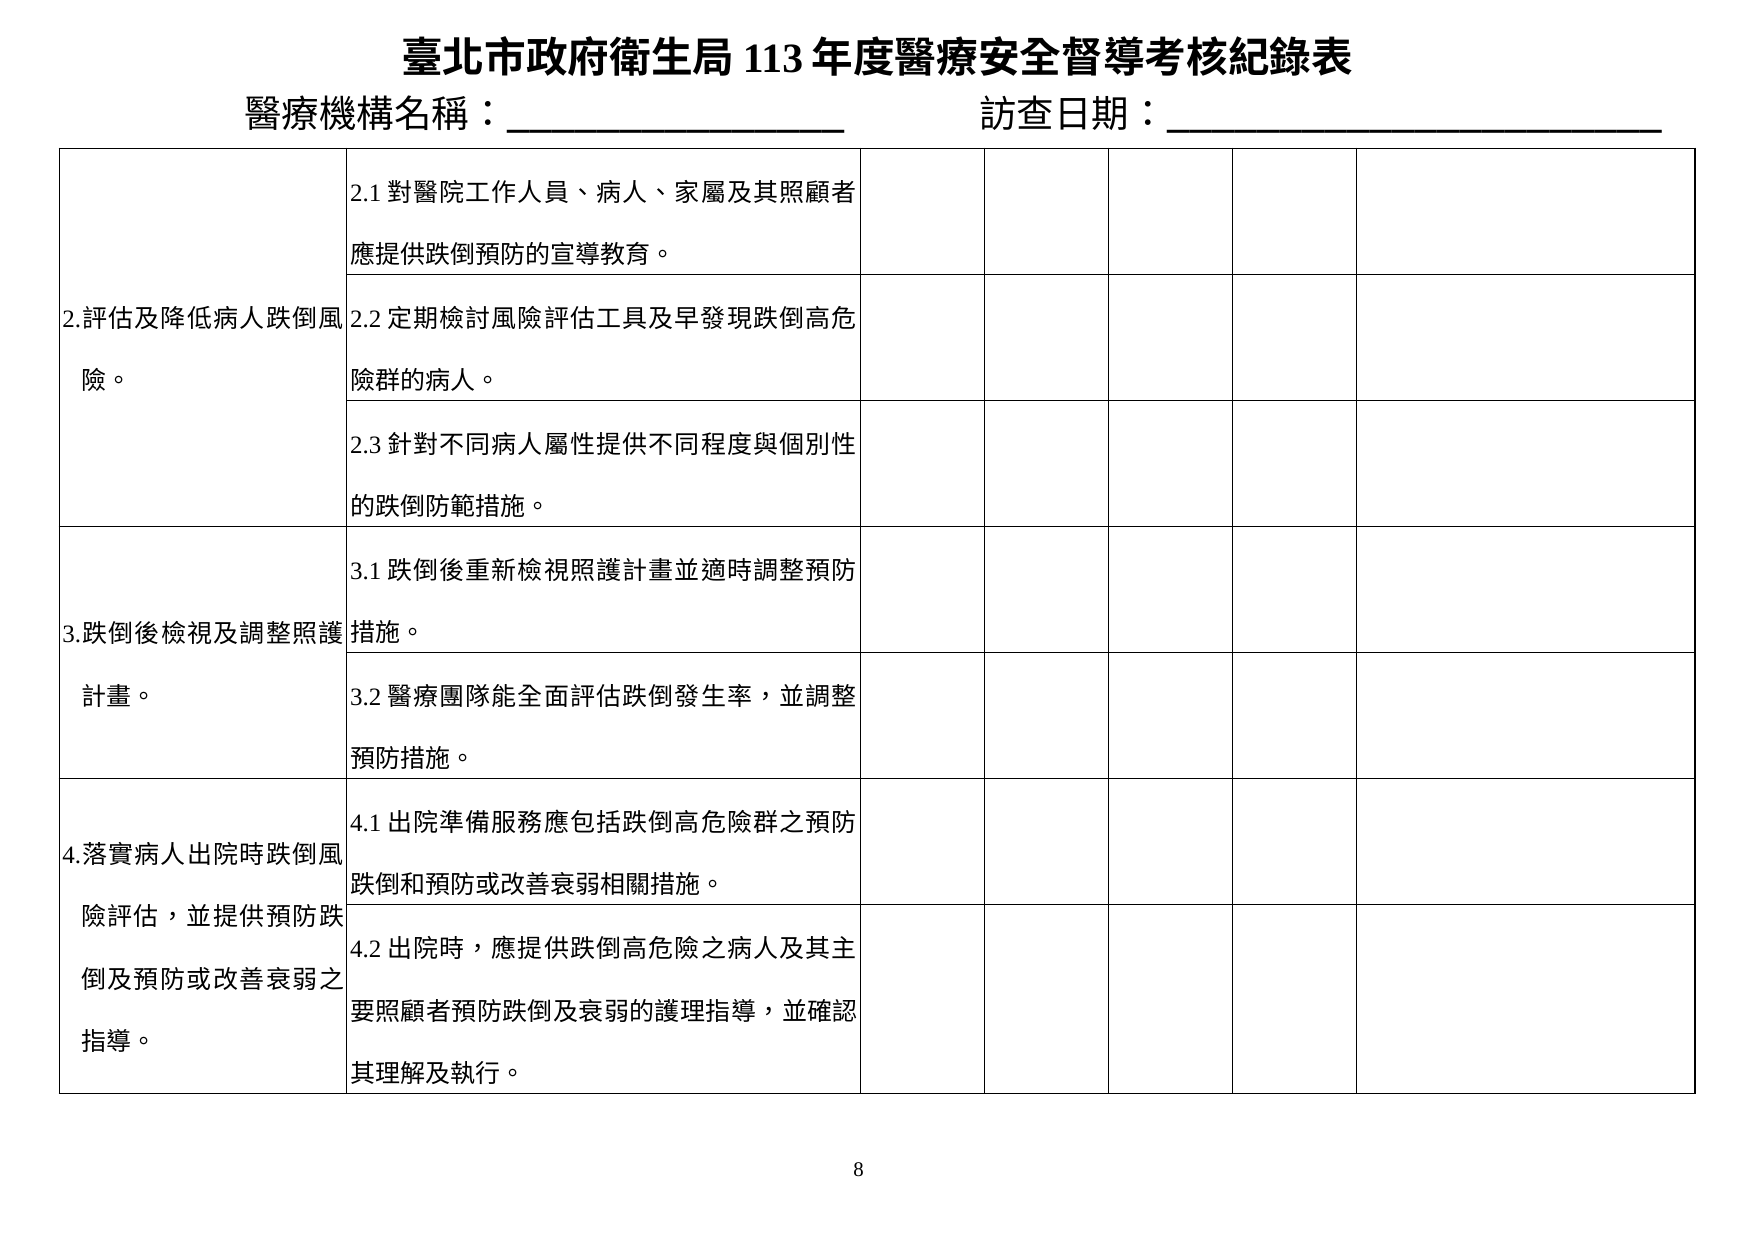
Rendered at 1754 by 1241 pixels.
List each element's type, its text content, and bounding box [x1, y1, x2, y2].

table_cell [985, 779, 1108, 904]
table_cell 4.2出院時，應提供跌倒高危險之病人及其主要照顧者預防跌倒及衰弱的護理指導，並確認其理解及執行。 [347, 905, 860, 1092]
table_cell [985, 905, 1108, 1092]
table_cell [861, 527, 984, 652]
table_cell [985, 527, 1108, 652]
table_cell [1233, 149, 1356, 274]
table_cell 4.落實病人出院時跌倒風險評估，並提供預防跌倒及預防或改善衰弱之指導。 [60, 779, 346, 1092]
table_cell [985, 275, 1108, 400]
table_cell 2.評估及降低病人跌倒風險。 [60, 149, 346, 526]
table_cell [985, 401, 1108, 526]
table_cell 3.1跌倒後重新檢視照護計畫並適時調整預防措施。 [347, 527, 860, 652]
table_cell 2.3針對不同病人屬性提供不同程度與個別性的跌倒防範措施。 [347, 401, 860, 526]
table_cell [1357, 275, 1694, 400]
table_cell [1109, 527, 1232, 652]
table_cell [861, 149, 984, 274]
table_cell [1357, 527, 1694, 652]
table_cell [861, 779, 984, 904]
table_cell 3.跌倒後檢視及調整照護計畫。 [60, 527, 346, 778]
table_cell 2.2定期檢討風險評估工具及早發現跌倒高危險群的病人。 [347, 275, 860, 400]
table_cell [1233, 527, 1356, 652]
table_cell [1109, 779, 1232, 904]
table_cell [861, 401, 984, 526]
table_cell [1109, 275, 1232, 400]
table_cell [1233, 779, 1356, 904]
table_cell [1109, 653, 1232, 778]
table_cell [1233, 275, 1356, 400]
table_cell [1357, 149, 1694, 274]
table_cell [1233, 401, 1356, 526]
table_cell [1233, 653, 1356, 778]
table_cell [1109, 905, 1232, 1092]
table_cell [1109, 149, 1232, 274]
table_cell [861, 653, 984, 778]
table_cell [985, 149, 1108, 274]
table_cell [1357, 401, 1694, 526]
table_cell [1357, 653, 1694, 778]
table_cell [1233, 905, 1356, 1092]
table_cell [1357, 779, 1694, 904]
table_cell [985, 653, 1108, 778]
table_cell [1109, 401, 1232, 526]
table_cell 3.2醫療團隊能全面評估跌倒發生率，並調整預防措施。 [347, 653, 860, 778]
table_cell 4.1出院準備服務應包括跌倒高危險群之預防跌倒和預防或改善衰弱相關措施。 [347, 779, 860, 904]
table_cell [1357, 905, 1694, 1092]
table_cell 2.1對醫院工作人員、病人、家屬及其照顧者應提供跌倒預防的宣導教育。 [347, 149, 860, 274]
table_cell [861, 905, 984, 1092]
table_cell [861, 275, 984, 400]
